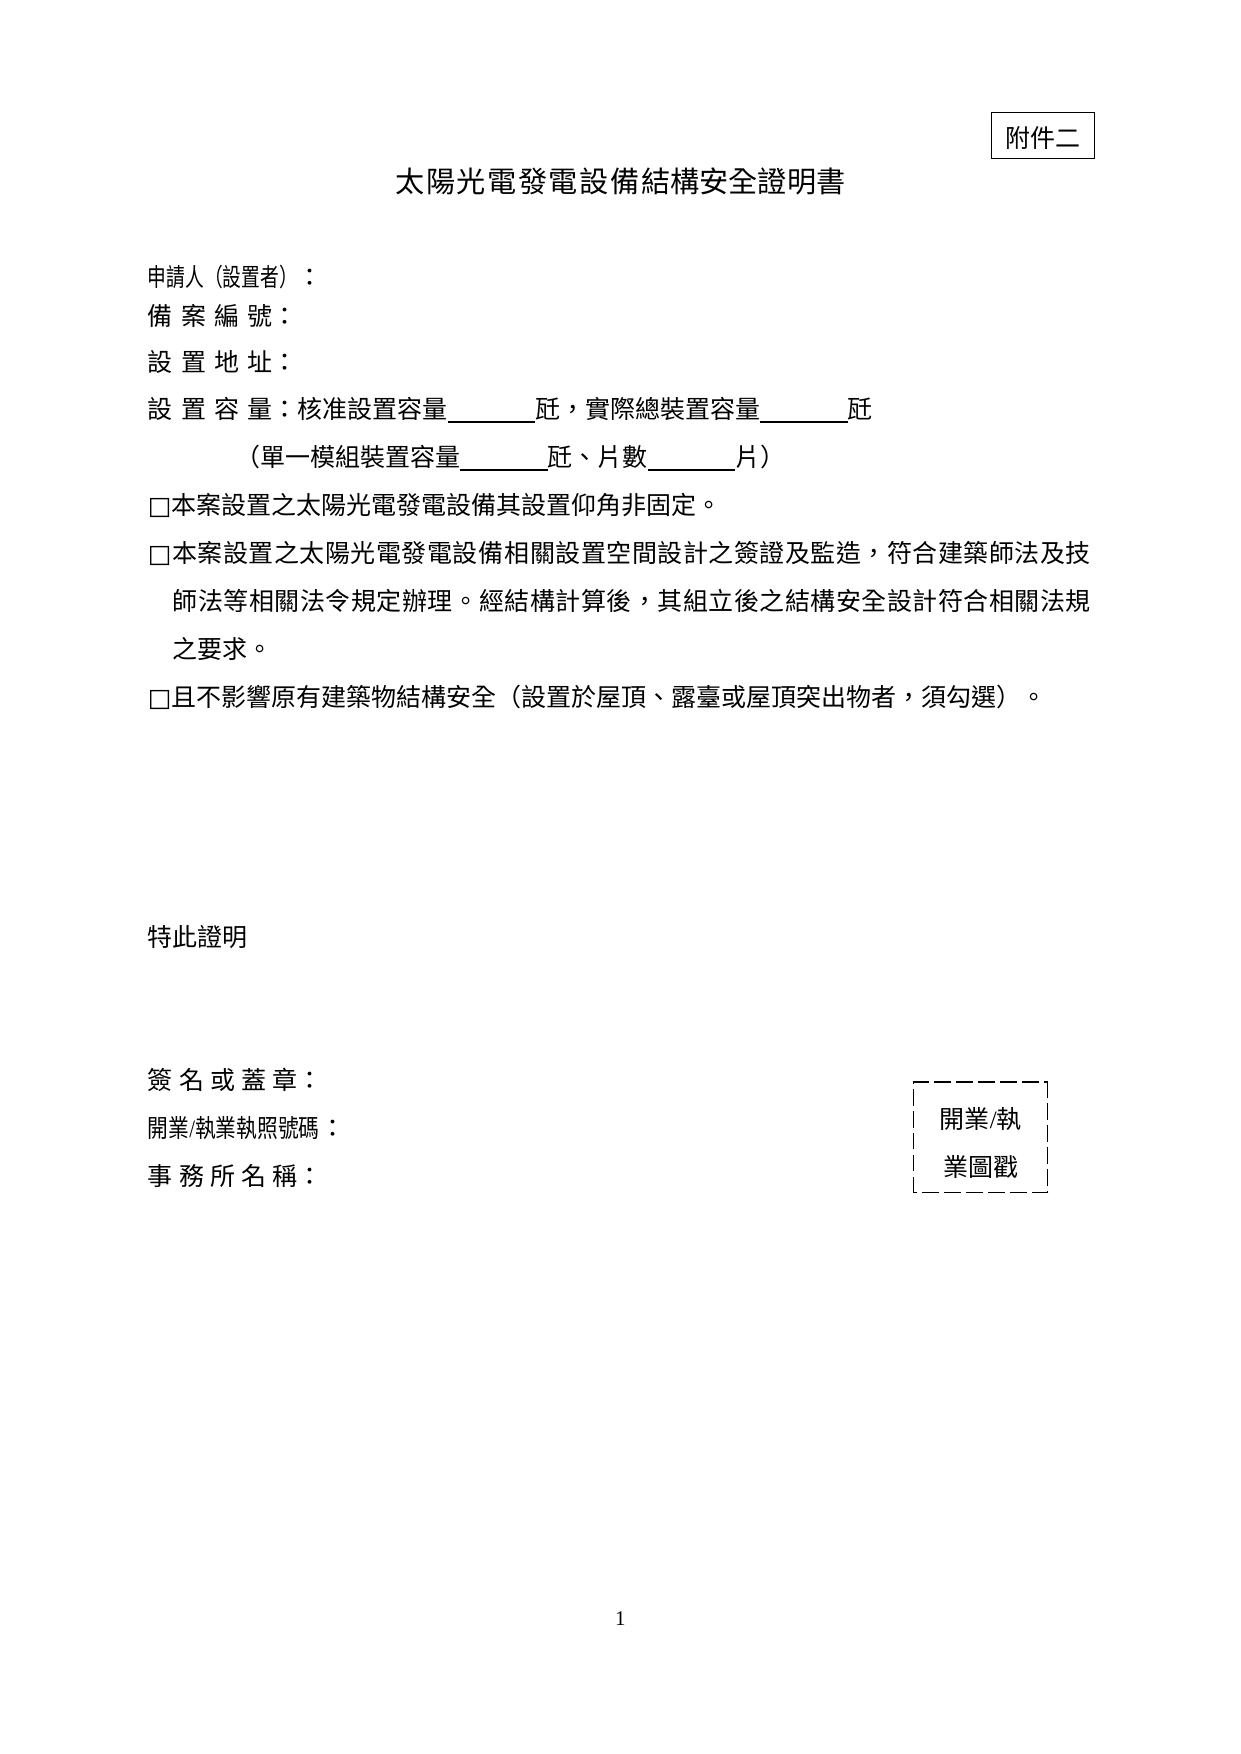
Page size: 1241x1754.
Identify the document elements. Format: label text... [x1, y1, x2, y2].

text 開業/執業圖戳 [928, 1090, 1032, 1185]
text 設置地址： [148, 333, 1092, 381]
text [1048, 1099, 1092, 1147]
text 事務所名稱： [148, 1147, 1092, 1195]
text 附件二 [1003, 119, 1082, 152]
text 簽名或蓋章： [148, 1051, 1092, 1193]
text □本案設置之太陽光電發電設備相關設置空間設計之簽證及監造，符合建築師法及技師法等相關法令規定辦理。經結構計算後，其組立後之結構安全設計符合相關法規之要求。 [148, 524, 1092, 668]
text 開業/執業執照號碼： [148, 1099, 912, 1147]
text 設置容量：核准設置容量 瓩，實際總裝置容量 瓩 [148, 381, 1092, 428]
text 備案編號： [148, 296, 1092, 333]
text 特此證明 [148, 908, 1092, 956]
text □且不影響原有建築物結構安全（設置於屋頂、露臺或屋頂突出物者，須勾選）。 [148, 668, 1092, 716]
text 太陽光電發電設備結構安全證明書 [148, 158, 1092, 201]
text （單一模組裝置容量 瓩、片數 片） [148, 428, 1092, 476]
text [992, 113, 1094, 158]
text 申請人（設置者）： [148, 248, 1092, 296]
text □本案設置之太陽光電發電設備其設置仰角非固定。 [148, 476, 1092, 524]
